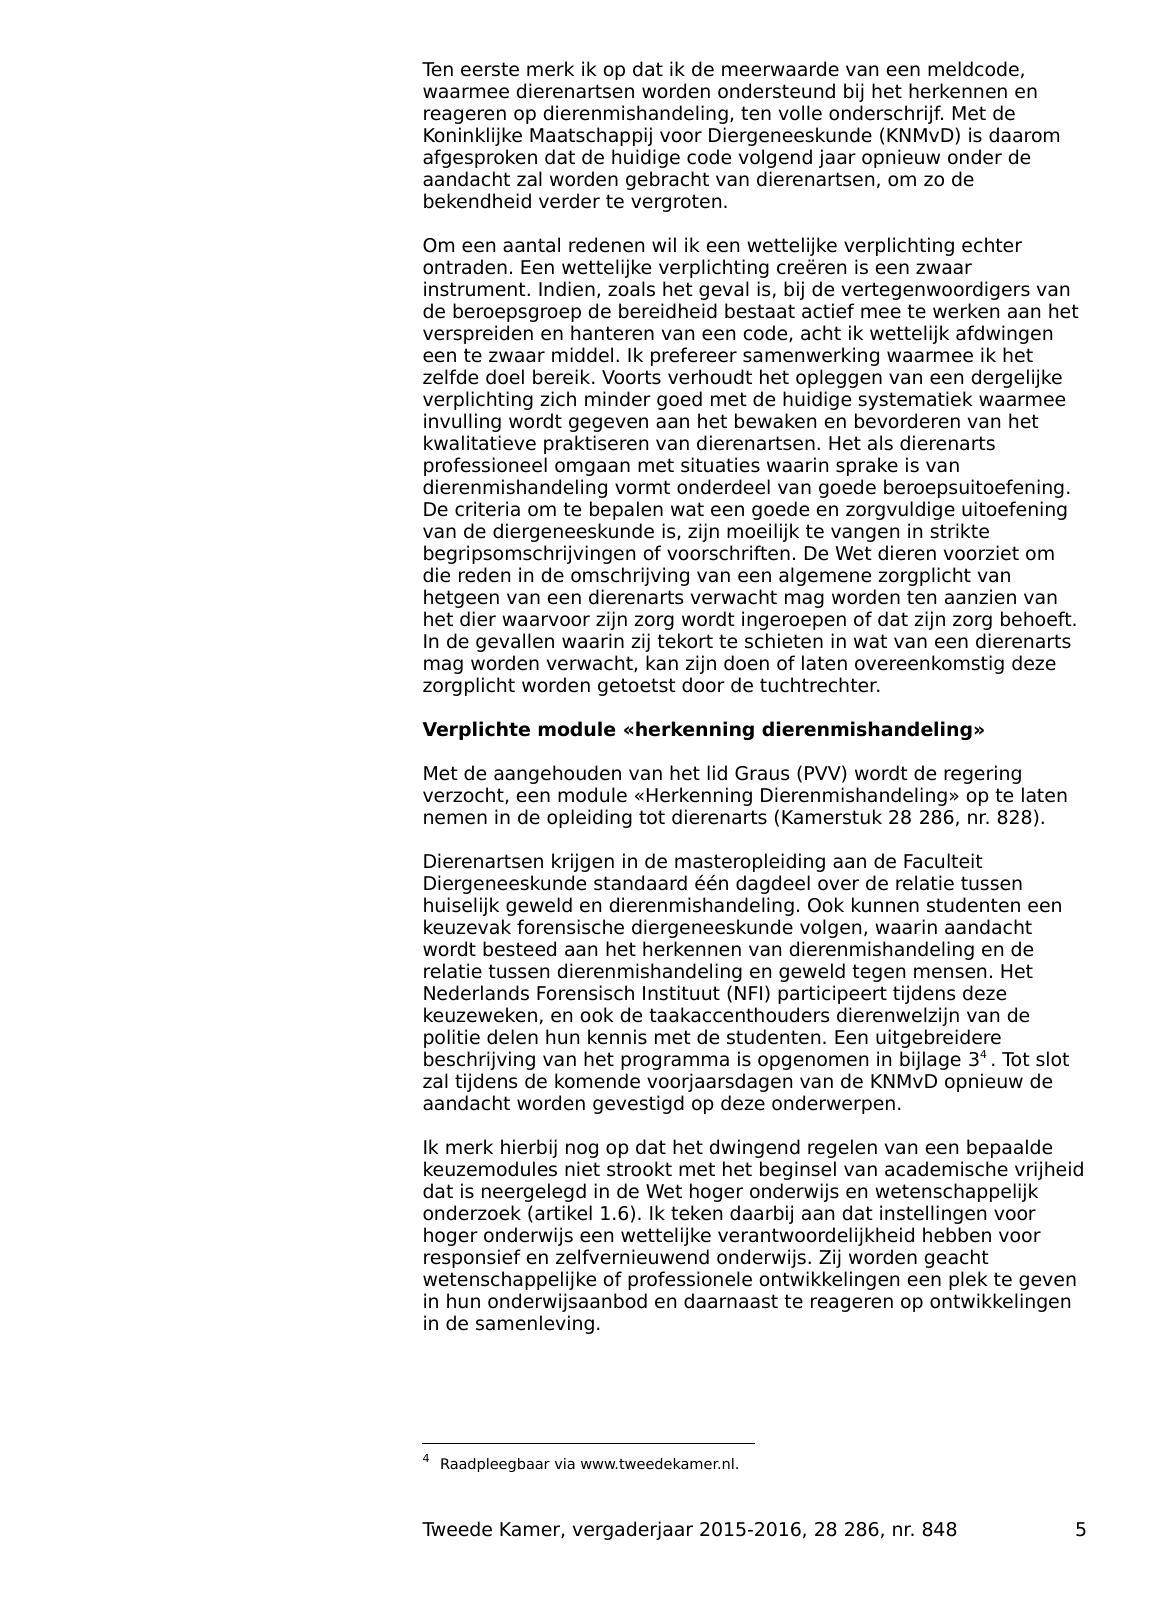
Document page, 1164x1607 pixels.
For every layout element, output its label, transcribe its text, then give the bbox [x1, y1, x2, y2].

text Dierenartsen krijgen in de masteropleiding aan de Faculteit Diergeneeskunde standaard één dagdeel over de relatie tussen huiselijk geweld en dierenmishandeling. Ook kunnen studenten een keuzevak forensische diergeneeskunde volgen, waarin aandacht wordt besteed aan het herkennen van dierenmishandeling en de relatie tussen dierenmishandeling en geweld tegen mensen. Het Nederlands Forensisch Instituut (NFI) participeert tijdens deze keuzeweken, en ook de taakaccenthouders dierenwelzijn van de politie delen hun kennis met de studenten. Een uitgebreidere beschrijving van het programma is opgenomen in bijlage 3. Tot slot zal tijdens de komende voorjaarsdagen van de KNMvD opnieuw de aandacht worden gevestigd op deze onderwerpen. [422, 851, 1087, 1115]
text Raadpleegbaar via www.tweedekamer.nl. [422, 1452, 1087, 1474]
text Om een aantal redenen wil ik een wettelijke verplichting echter ontraden. Een wettelijke verplichting creëren is een zwaar instrument. Indien, zoals het geval is, bij de vertegenwoordigers van de beroepsgroep de bereidheid bestaat actief mee te werken aan het verspreiden en hanteren van een code, acht ik wettelijk afdwingen een te zwaar middel. Ik prefereer samenwerking waarmee ik het zelfde doel bereik. Voorts verhoudt het opleggen van een dergelijke verplichting zich minder goed met de huidige systematiek waarmee invulling wordt gegeven aan het bewaken en bevorderen van het kwalitatieve praktiseren van dierenartsen. Het als dierenarts professioneel omgaan met situaties waarin sprake is van dierenmishandeling vormt onderdeel van goede beroepsuitoefening. De criteria om te bepalen wat een goede en zorgvuldige uitoefening van de diergeneeskunde is, zijn moeilijk te vangen in strikte begripsomschrijvingen of voorschriften. De Wet dieren voorziet om die reden in de omschrijving van een algemene zorgplicht van hetgeen van een dierenarts verwacht mag worden ten aanzien van het dier waarvoor zijn zorg wordt ingeroepen of dat zijn zorg behoeft. In de gevallen waarin zij tekort te schieten in wat van een dierenarts mag worden verwacht, kan zijn doen of laten overeenkomstig deze zorgplicht worden getoetst door de tuchtrechter. [422, 235, 1087, 697]
subtitle Verplichte module «herkenning dierenmishandeling» [422, 719, 1087, 741]
text Ik merk hierbij nog op dat het dwingend regelen van een bepaalde keuzemodules niet strookt met het beginsel van academische vrijheid dat is neergelegd in de Wet hoger onderwijs en wetenschappelijk onderzoek (artikel 1.6). Ik teken daarbij aan dat instellingen voor hoger onderwijs een wettelijke verantwoordelijkheid hebben voor responsief en zelfvernieuwend onderwijs. Zij worden geacht wetenschappelijke of professionele ontwikkelingen een plek te geven in hun onderwijsaanbod en daarnaast te reageren op ontwikkelingen in de samenleving. [422, 1137, 1087, 1335]
text Met de aangehouden van het lid Graus (PVV) wordt de regering verzocht, een module «Herkenning Dierenmishandeling» op te laten nemen in de opleiding tot dierenarts (Kamerstuk 28 286, nr. 828). [422, 763, 1087, 829]
text Ten eerste merk ik op dat ik de meerwaarde van een meldcode, waarmee dierenartsen worden ondersteund bij het herkennen en reageren op dierenmishandeling, ten volle onderschrijf. Met de Koninklijke Maatschappij voor Diergeneeskunde (KNMvD) is daarom afgesproken dat de huidige code volgend jaar opnieuw onder de aandacht zal worden gebracht van dierenartsen, om zo de bekendheid verder te vergroten. [422, 59, 1087, 213]
